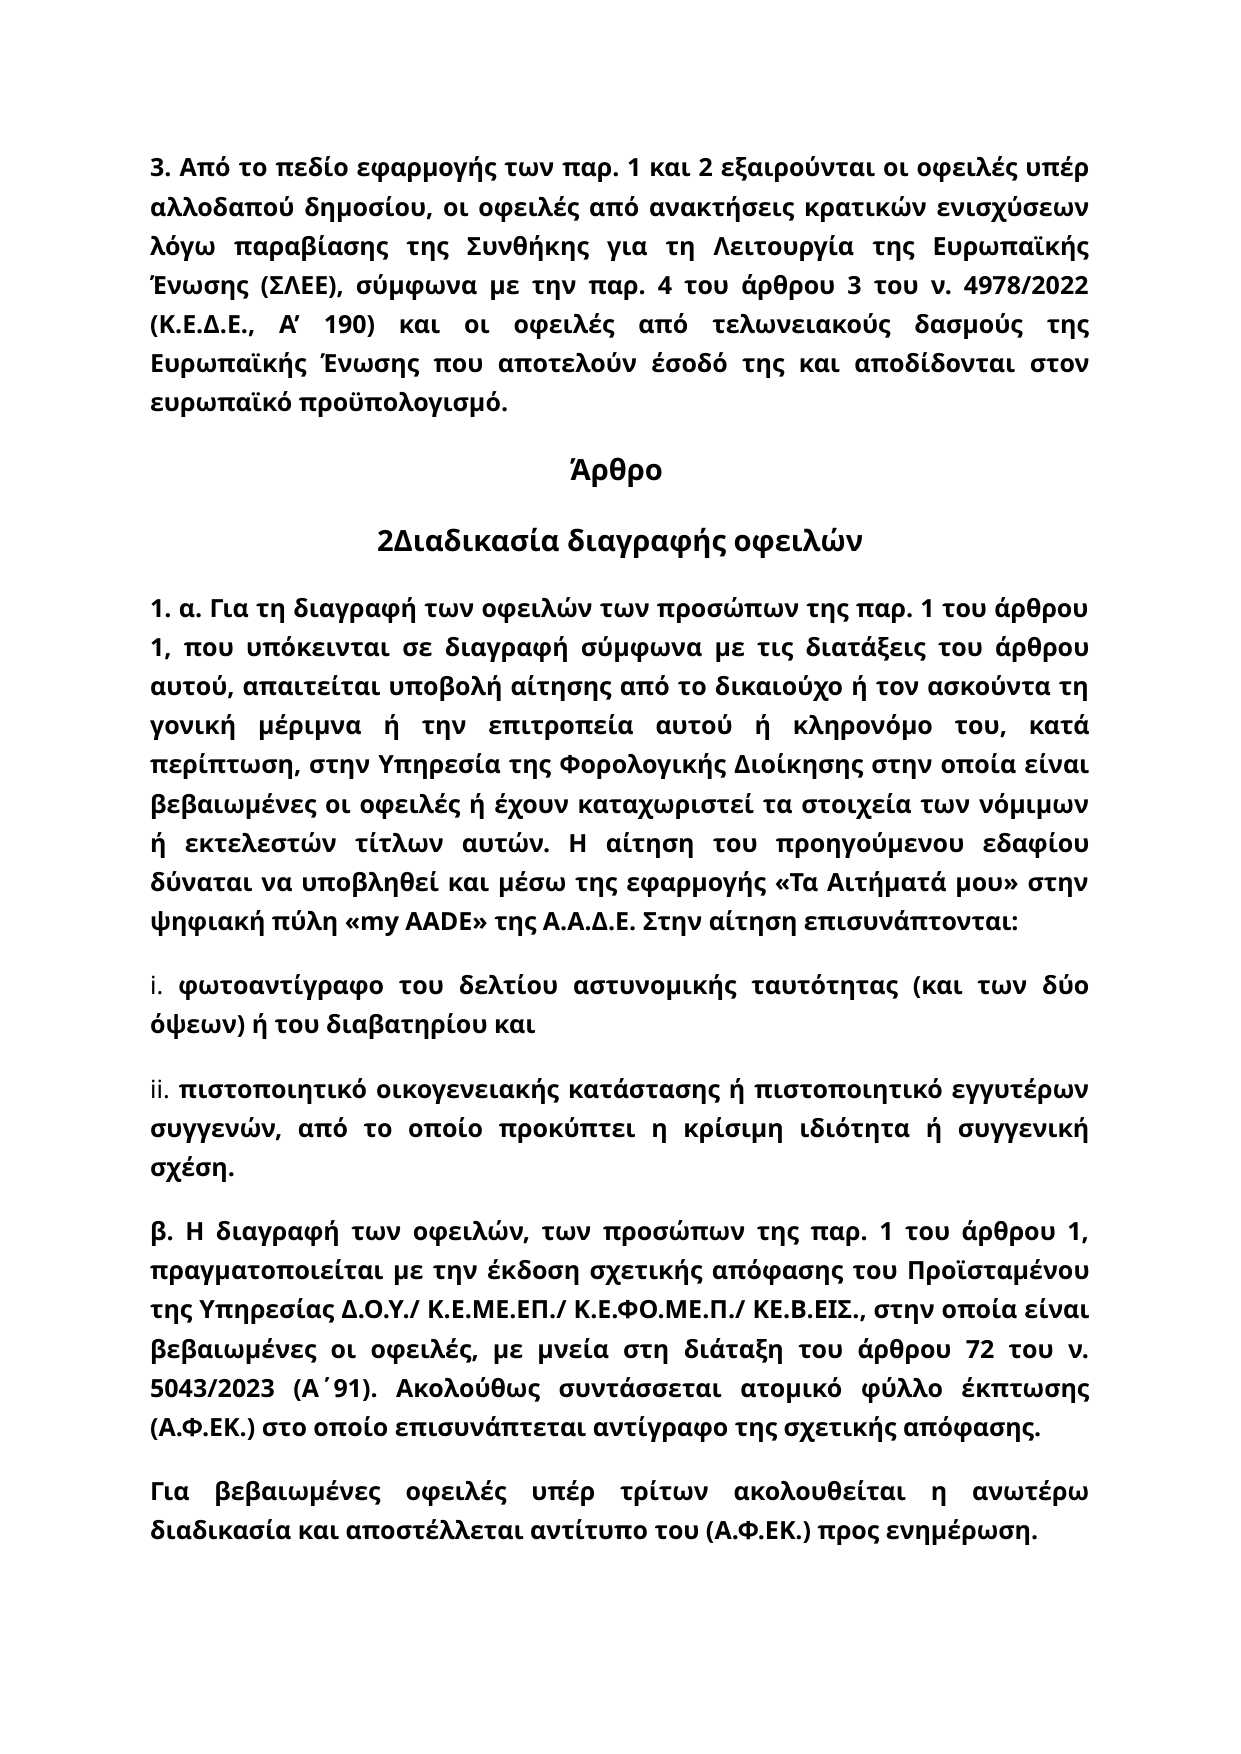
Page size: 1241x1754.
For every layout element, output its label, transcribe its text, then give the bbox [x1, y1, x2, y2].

text 1. α. Για τη διαγραφή των οφειλών των προσώπων της παρ. 1 του άρθρου 1, που υπόκεινται σε διαγραφή σύμφωνα με τις διατάξεις του άρθρου αυτού, απαιτείται υποβολή αίτησης από το δικαιούχο ή τον ασκούντα τη γονική μέριμνα ή την επιτροπεία αυτού ή κληρονόμο του, κατά περίπτωση, στην Υπηρεσία της Φορολογικής Διοίκησης στην οποία είναι βεβαιωμένες οι οφειλές ή έχουν καταχωριστεί τα στοιχεία των νόμιμων ή εκτελεστών τίτλων αυτών. Η αίτηση του προηγούμενου εδαφίου δύναται να υποβληθεί και μέσω της εφαρμογής «Τα Αιτήματά μου» στην ψηφιακή πύλη «my AADE» της Α.Α.Δ.Ε. Στην αίτηση επισυνάπτονται: [150, 590, 1090, 938]
text β. Η διαγραφή των οφειλών, των προσώπων της παρ. 1 του άρθρου 1, πραγματοποιείται με την έκδοση σχετικής απόφασης του Προϊσταμένου της Υπηρεσίας Δ.Ο.Υ./ Κ.Ε.ΜΕ.ΕΠ./ Κ.Ε.ΦΟ.ΜΕ.Π./ ΚΕ.Β.ΕΙΣ., στην οποία είναι βεβαιωμένες οι οφειλές, με μνεία στη διάταξη του άρθρου 72 του ν. 5043/2023 (Α΄91). Ακολούθως συντάσσεται ατομικό φύλλο έκπτωσης (Α.Φ.ΕΚ.) στο οποίο επισυνάπτεται αντίγραφο της σχετικής απόφασης. [150, 1214, 1090, 1444]
text ii. πιστοποιητικό οικογενειακής κατάστασης ή πιστοποιητικό εγγυτέρων συγγενών, από το οποίο προκύπτει η κρίσιμη ιδιότητα ή συγγενική σχέση. [150, 1071, 1090, 1184]
subtitle Άρθρο [150, 449, 1090, 489]
text i. φωτοαντίγραφο του δελτίου αστυνομικής ταυτότητας (και των δύο όψεων) ή του διαβατηρίου και [150, 968, 1090, 1041]
subtitle 2Διαδικασία διαγραφής οφειλών [150, 520, 1090, 559]
text 3. Από το πεδίο εφαρμογής των παρ. 1 και 2 εξαιρούνται οι οφειλές υπέρ αλλοδαπού δημοσίου, οι οφειλές από ανακτήσεις κρατικών ενισχύσεων λόγω παραβίασης της Συνθήκης για τη Λειτουργία της Ευρωπαϊκής Ένωσης (ΣΛΕΕ), σύμφωνα με την παρ. 4 του άρθρου 3 του ν. 4978/2022 (Κ.Ε.Δ.Ε., Α’ 190) και οι οφειλές από τελωνειακούς δασμούς της Ευρωπαϊκής Ένωσης που αποτελούν έσοδό της και αποδίδονται στον ευρωπαϊκό προϋπολογισμό. [150, 150, 1090, 419]
text Για βεβαιωμένες οφειλές υπέρ τρίτων ακολουθείται η ανωτέρω διαδικασία και αποστέλλεται αντίτυπο του (Α.Φ.ΕΚ.) προς ενημέρωση. [150, 1474, 1090, 1547]
